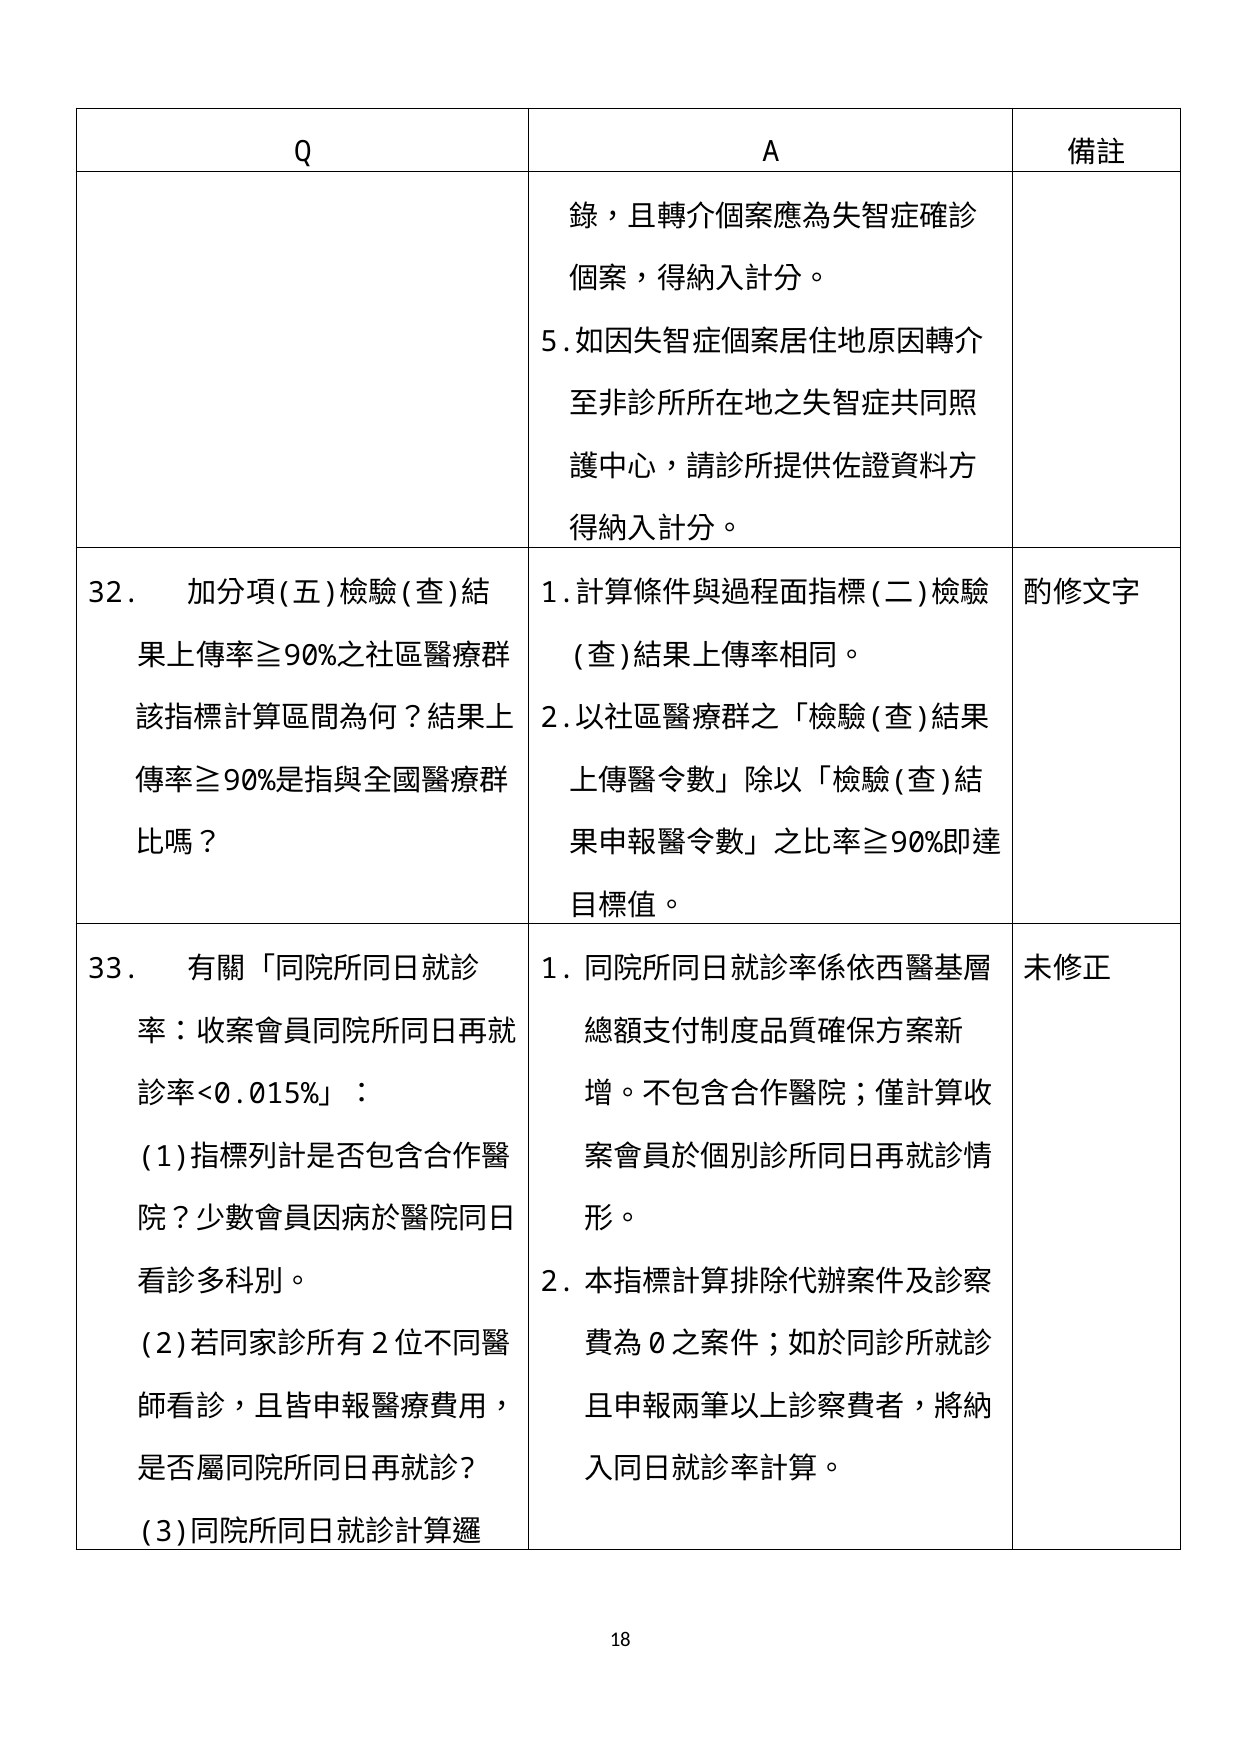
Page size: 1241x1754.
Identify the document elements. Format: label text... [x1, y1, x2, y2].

table_cell 加分項(五)檢驗(查)結果上傳率≧90%之社區醫療群 該指標計算區間為何？結果上傳率≧90%是指與全國醫療群比嗎？ [77, 548, 528, 923]
table_cell 未修正 [1013, 924, 1180, 1549]
table_cell [1013, 172, 1180, 547]
table_cell 錄，且轉介個案應為失智症確診個案，得納入計分。 5.如因失智症個案居住地原因轉介至非診所所在地之失智症共同照護中心，請診所提供佐證資料方得納入計分。 [529, 172, 1012, 547]
table_cell 有關「同院所同日就診率：收案會員同院所同日再就診率<0.015%」： (1)指標列計是否包含合作醫院？少數會員因病於醫院同日看診多科別。 (2)若同家診所有2位不同醫師看診，且皆申報醫療費用，是否屬同院所同日再就診? (3)同院所同日就診計算邏 [77, 924, 528, 1549]
table_header Q [77, 109, 528, 171]
table_cell 同院所同日就診率係依西醫基層總額支付制度品質確保方案新增。不包含合作醫院；僅計算收案會員於個別診所同日再就診情形。 本指標計算排除代辦案件及診察費為0之案件；如於同診所就診且申報兩筆以上診察費者，將納入同日就診率計算。 [529, 924, 1012, 1549]
table_header 備註 [1013, 109, 1180, 171]
table_cell 1.計算條件與過程面指標(二)檢驗(查)結果上傳率相同。 2.以社區醫療群之「檢驗(查)結果上傳醫令數」除以「檢驗(查)結果申報醫令數」之比率≧90%即達目標值。 [529, 548, 1012, 923]
table_cell [77, 172, 528, 547]
table_cell 酌修文字 [1013, 548, 1180, 923]
table_header A [529, 109, 1012, 171]
